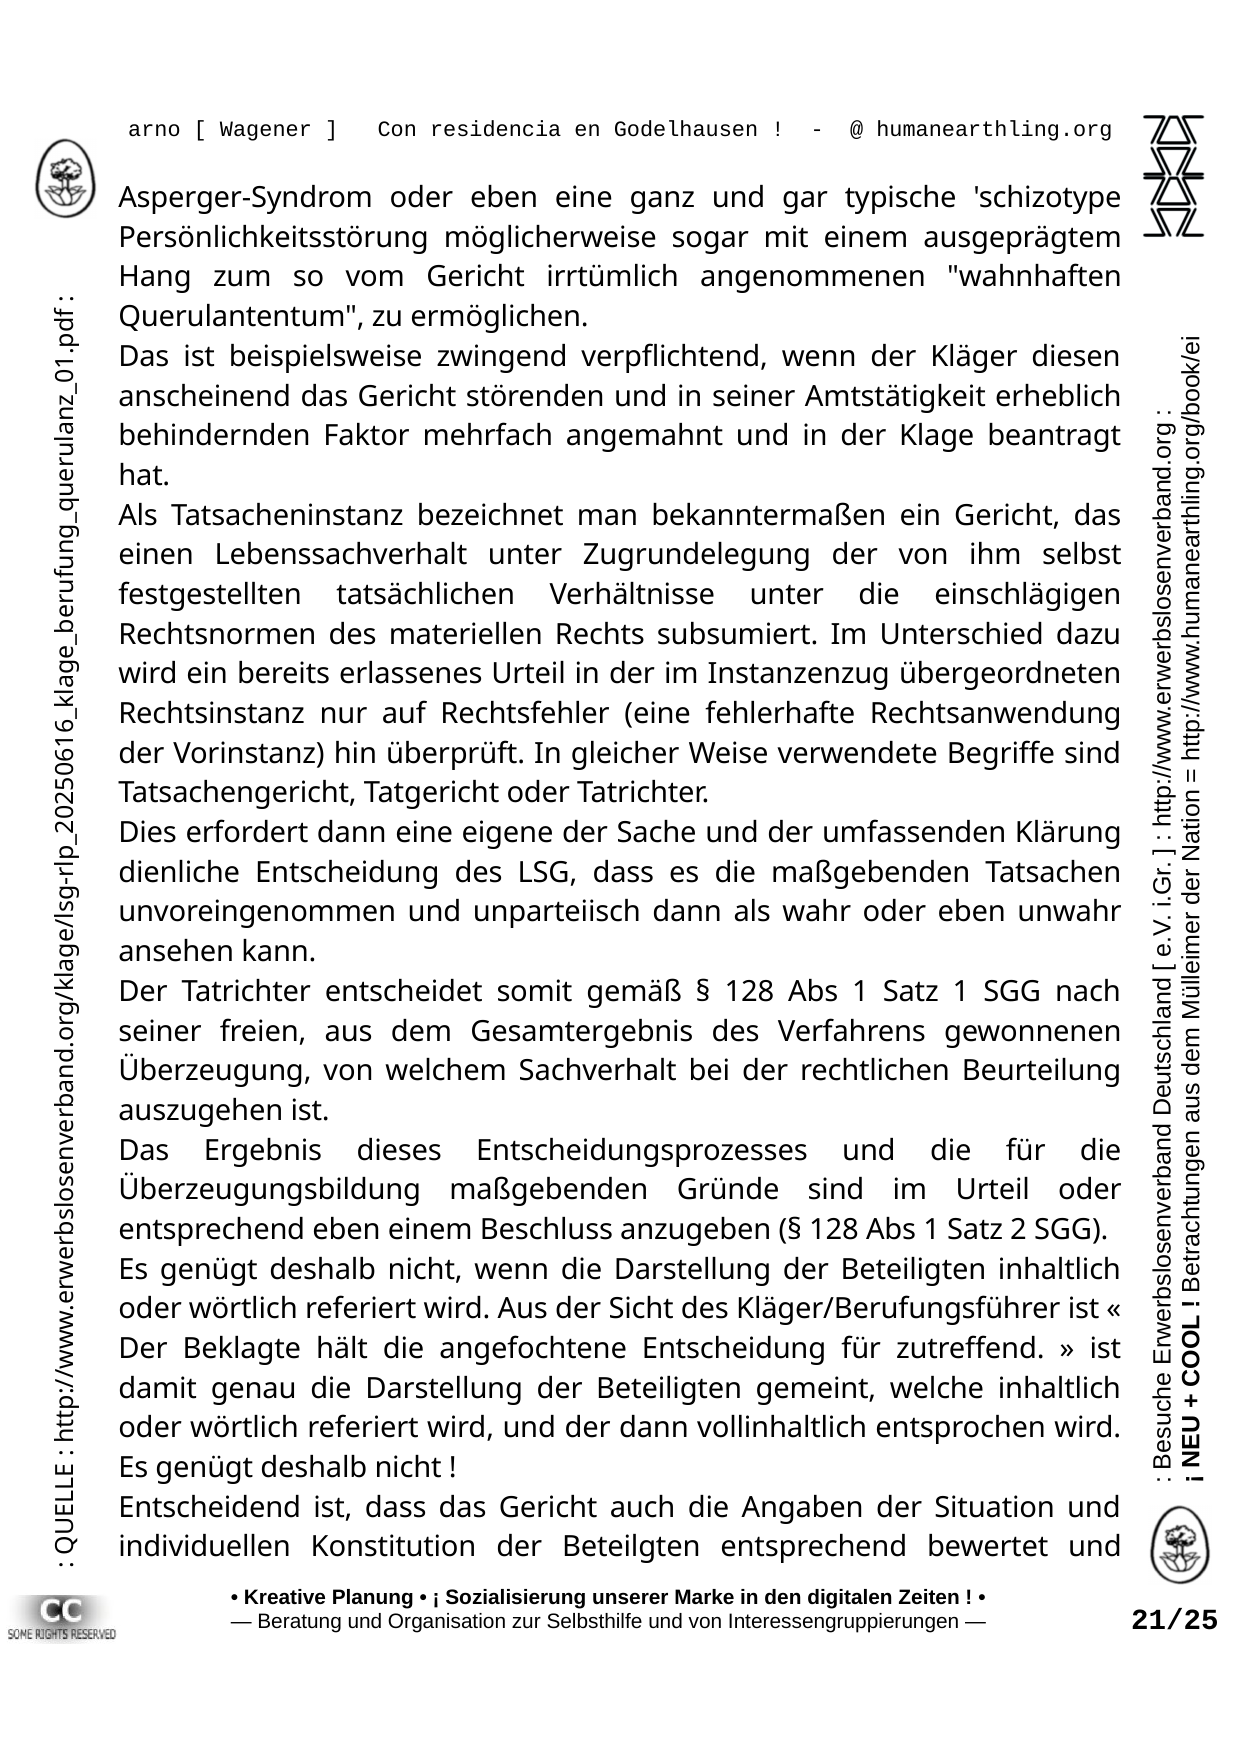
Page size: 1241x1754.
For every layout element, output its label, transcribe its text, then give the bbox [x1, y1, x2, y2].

picture [33, 138, 98, 219]
text Asperger-Syndrom oder eben eine ganz und gar typische 'schizotype Persönlichkeitsstörung möglicherweise sogar mit einem ausgeprägtem Hang zum so vom Gericht irrtümlich angenommenen "wahnhaften Querulantentum", zu ermöglichen. [118, 176, 1122, 335]
picture [1142, 115, 1205, 238]
text Dies erfordert dann eine eigene der Sache und der umfassenden Klärung dienliche Entscheidung des LSG, dass es die maßgebenden Tatsachen unvoreingenommen und unparteiisch dann als wahr oder eben unwahr ansehen kann. [118, 811, 1122, 970]
picture [1148, 1505, 1212, 1585]
text Das ist beispielsweise zwingend verpflichtend, wenn der Kläger diesen anscheinend das Gericht störenden und in seiner Amtstätigkeit erheblich behindernden Faktor mehrfach angemahnt und in der Klage beantragt hat. [118, 335, 1122, 494]
text Entscheidend ist, dass das Gericht auch die Angaben der Situation und individuellen Konstitution der Beteilgten entsprechend bewertet und [118, 1486, 1122, 1565]
text Es genügt deshalb nicht, wenn die Darstellung der Beteiligten inhaltlich oder wörtlich referiert wird. Aus der Sicht des Kläger/Berufungsführer ist « Der Beklagte hält die angefochtene Entscheidung für zutreffend. » ist damit genau die Darstellung der Beteiligten gemeint, welche inhaltlich oder wörtlich referiert wird, und der dann vollinhaltlich entsprochen wird. Es genügt deshalb nicht ! [118, 1248, 1122, 1486]
picture [0, 1593, 122, 1644]
text Der Tatrichter entscheidet somit gemäß § 128 Abs 1 Satz 1 SGG nach seiner freien, aus dem Gesamtergebnis des Verfahrens gewonnenen Überzeugung, von welchem Sachverhalt bei der rechtlichen Beurteilung auszugehen ist. [118, 970, 1122, 1129]
text Das Ergebnis dieses Entscheidungsprozesses und die für die Überzeugungsbildung maßgebenden Gründe sind im Urteil oder entsprechend eben einem Beschluss anzugeben (§ 128 Abs 1 Satz 2 SGG). [118, 1129, 1122, 1248]
text Als Tatsacheninstanz bezeichnet man bekanntermaßen ein Gericht, das einen Lebenssachverhalt unter Zugrundelegung der von ihm selbst festgestellten tatsächlichen Verhältnisse unter die einschlägigen Rechtsnormen des materiellen Rechts subsumiert. Im Unterschied dazu wird ein bereits erlassenes Urteil in der im Instanzenzug übergeordneten Rechtsinstanz nur auf Rechtsfehler (eine fehlerhafte Rechtsanwendung der Vorinstanz) hin überprüft. In gleicher Weise verwendete Begriffe sind Tatsachengericht, Tatgericht oder Tatrichter. [118, 494, 1122, 811]
